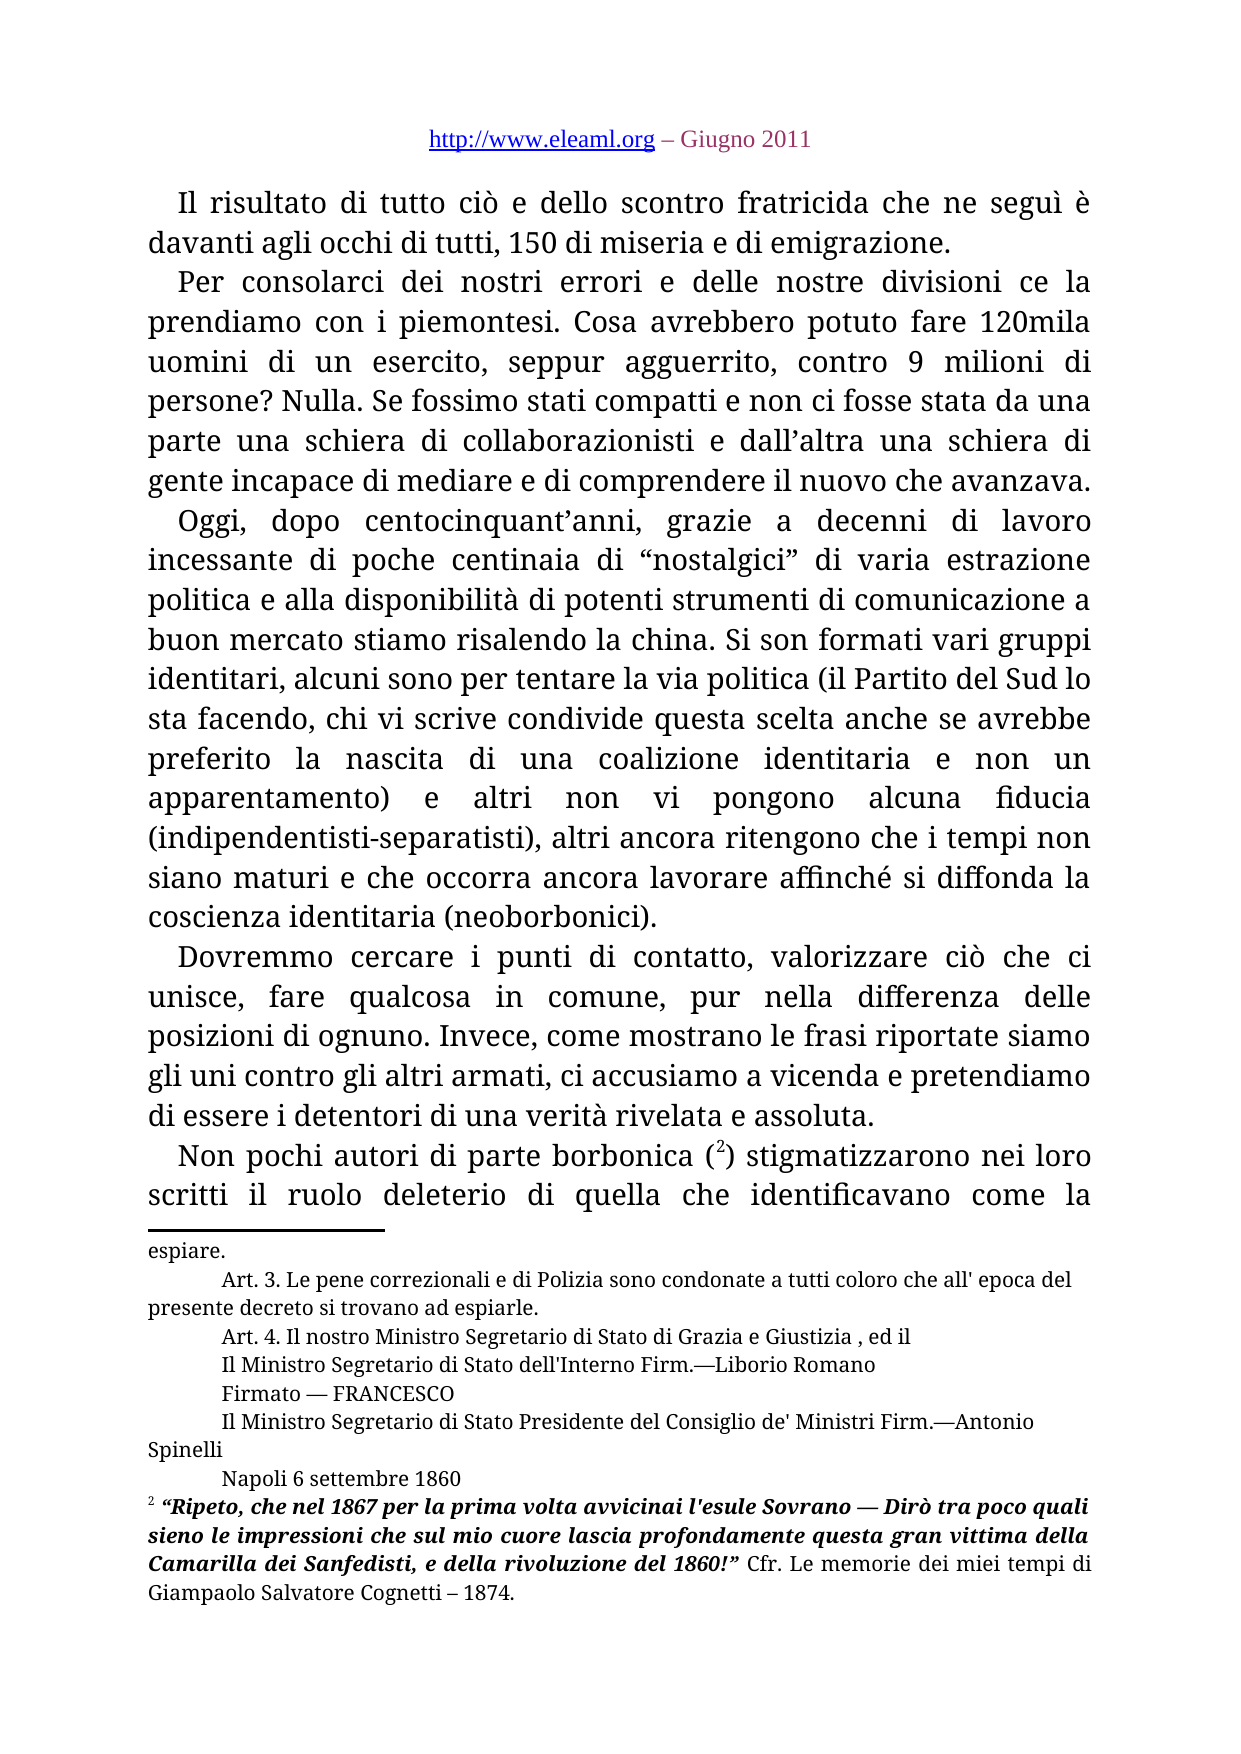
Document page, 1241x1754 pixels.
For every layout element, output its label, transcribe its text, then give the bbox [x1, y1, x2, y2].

text Art. 3. Le pene correzionali e di Polizia sono condonate a tutti coloro che all' epoca del presente decreto si trovano ad espiarle. [148, 1265, 1092, 1322]
text Il Ministro Segretario di Stato Presidente del Consiglio de' Ministri Firm.—Antonio Spinelli [148, 1407, 1092, 1464]
text Art. 4. Il nostro Ministro Segretario di Stato di Grazia e Giustizia , ed il [148, 1322, 1092, 1350]
text Oggi, dopo centocinquant’anni, grazie a decenni di lavoro incessante di poche centinaia di “nostalgici” di varia estrazione politica e alla disponibilità di potenti strumenti di comunicazione a buon mercato stiamo risalendo la china. Si son formati vari gruppi identitari, alcuni sono per tentare la via politica (il Partito del Sud lo sta facendo, chi vi scrive condivide questa scelta anche se avrebbe preferito la nascita di una coalizione identitaria e non un apparentamento) e altri non vi pongono alcuna fiducia (indipendentisti-separatisti), altri ancora ritengono che i tempi non siano maturi e che occorra ancora lavorare affinché si diffonda la coscienza identitaria (neoborbonici). [148, 500, 1092, 936]
text Il risultato di tutto ciò e dello scontro fratricida che ne seguì è davanti agli occhi di tutti, 150 di miseria e di emigrazione. [148, 182, 1092, 262]
text espiare. [148, 1237, 1092, 1265]
text Firmato — FRANCESCO [148, 1379, 1092, 1407]
text Il Ministro Segretario di Stato dell'Interno Firm.—Liborio Romano [148, 1350, 1092, 1379]
text “Ripeto, che nel 1867 per la prima volta avvicinai l'esule Sovrano — Dirò tra poco quali sieno le impressioni che sul mio cuore lascia profondamente questa gran vittima della Camarilla dei Sanfedisti, e della rivoluzione del 1860!” Cfr. Le memorie dei miei tempi di Giampaolo Salvatore Cognetti – 1874. [148, 1492, 1092, 1606]
text Non pochi autori di parte borbonica () stigmatizzarono nei loro scritti il ruolo deleterio di quella che identificavano come la [148, 1135, 1092, 1214]
text Dovremmo cercare i punti di contatto, valorizzare ciò che ci unisce, fare qualcosa in comune, pur nella differenza delle posizioni di ognuno. Invece, come mostrano le frasi riportate siamo gli uni contro gli altri armati, ci accusiamo a vicenda e pretendiamo di essere i detentori di una verità rivelata e assoluta. [148, 936, 1092, 1135]
text Per consolarci dei nostri errori e delle nostre divisioni ce la prendiamo con i piemontesi. Cosa avrebbero potuto fare 120mila uomini di un esercito, seppur agguerrito, contro 9 milioni di persone? Nulla. Se fossimo stati compatti e non ci fosse stata da una parte una schiera di collaborazionisti e dall’altra una schiera di gente incapace di mediare e di comprendere il nuovo che avanzava. [148, 262, 1092, 500]
text Napoli 6 settembre 1860 [148, 1464, 1092, 1492]
